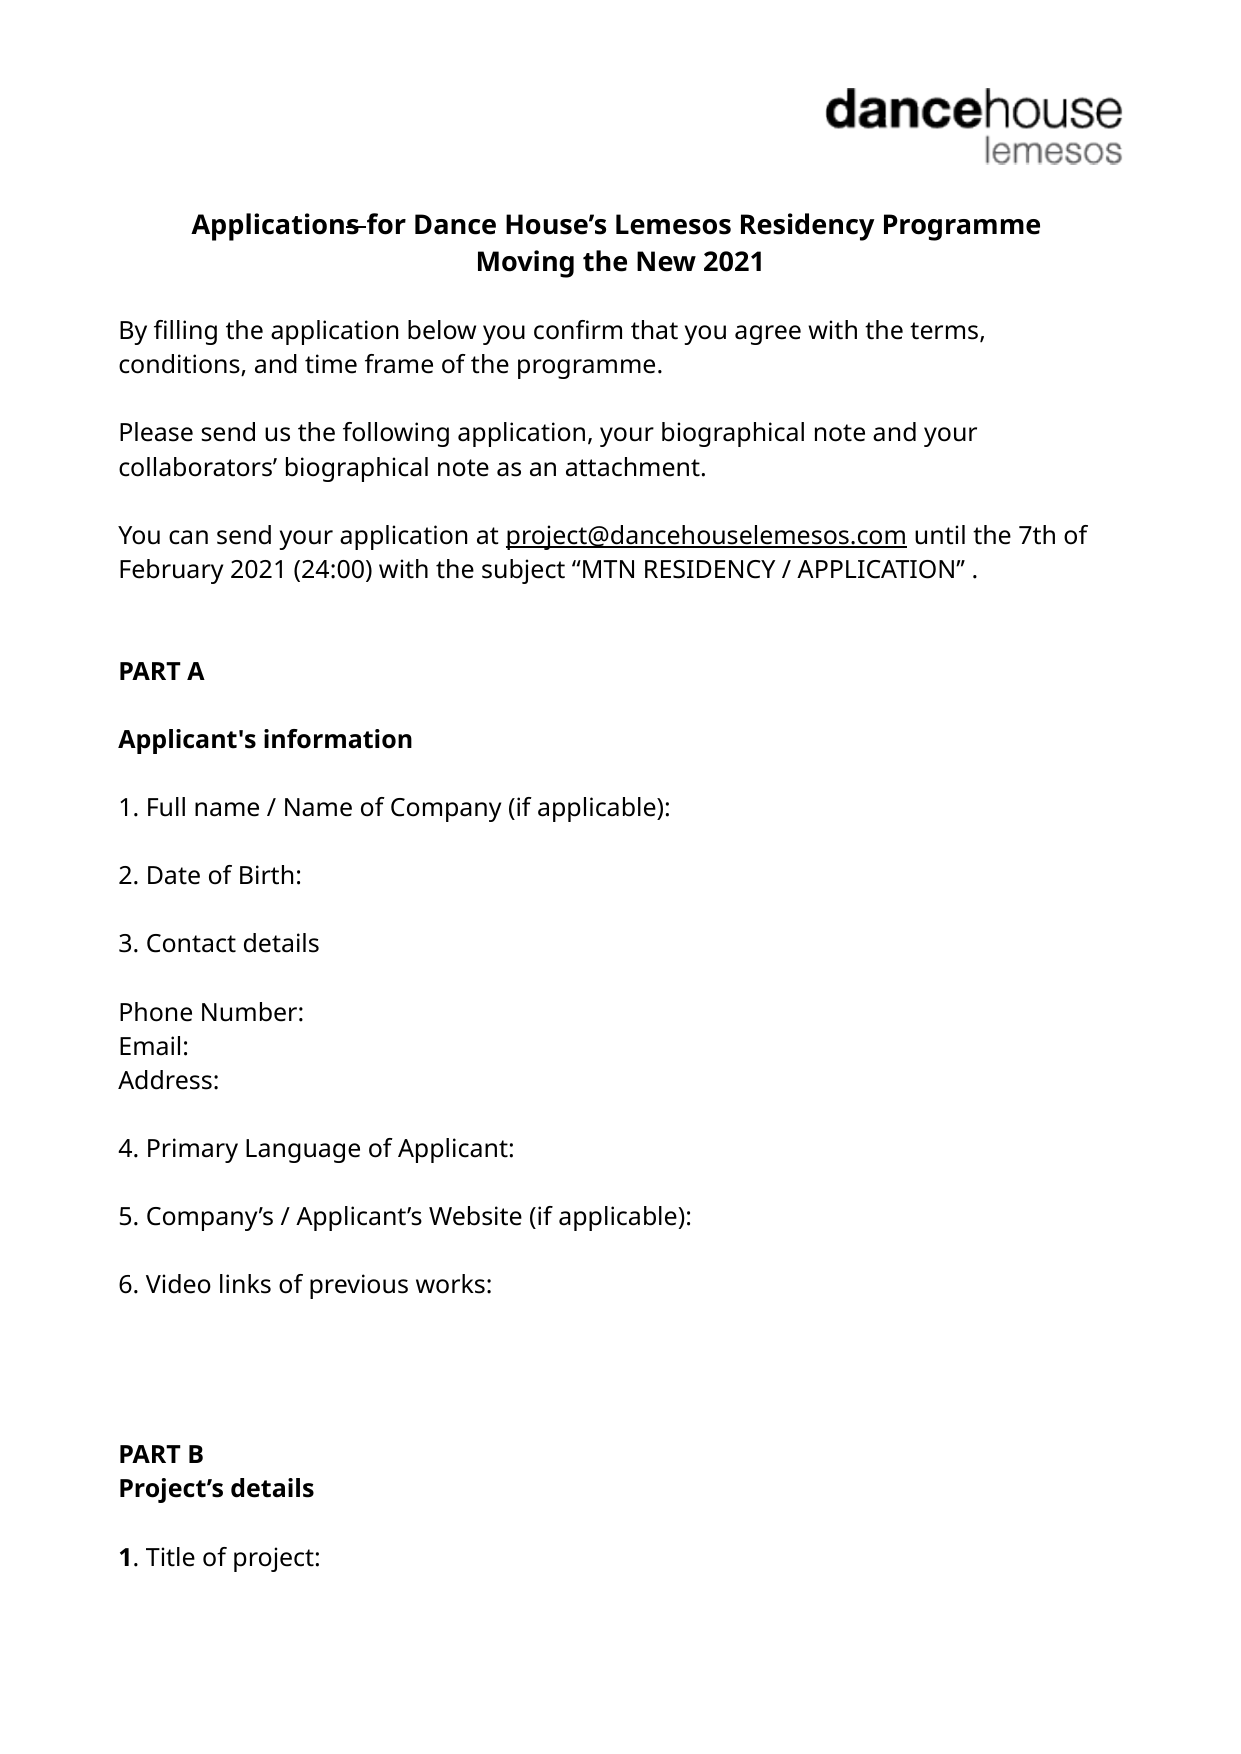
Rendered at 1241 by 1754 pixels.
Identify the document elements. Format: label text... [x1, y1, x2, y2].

text PART B [118, 1437, 1122, 1471]
text By filling the application below you confirm that you agree with the terms, conditions, and time frame of the programme. [118, 313, 1122, 381]
text Applicant's information [118, 722, 1122, 756]
text 4. Primary Language of Applicant: [118, 1130, 1122, 1164]
text 6. Video links of previous works: [118, 1267, 1122, 1301]
text Moving the New 2021 [118, 242, 1122, 279]
text 1. Title of project: [118, 1539, 1122, 1573]
text Phone Number: [118, 994, 1122, 1028]
text PART A [118, 653, 1122, 688]
text 1. Full name / Name of Company (if applicable): [118, 790, 1122, 824]
text Applications for Dance House’s Lemesos Residency Programme [118, 205, 1122, 242]
text Email: [118, 1028, 1122, 1062]
text Project’s details [118, 1471, 1122, 1505]
text 2. Date of Birth: [118, 858, 1122, 892]
text 5. Company’s / Applicant’s Website (if applicable): [118, 1198, 1122, 1233]
text Address: [118, 1062, 1122, 1096]
text Please send us the following application, your biographical note and your collaborators’ biographical note as an attachment. [118, 415, 1122, 483]
text 3. Contact details [118, 926, 1122, 960]
text You can send your application at project@dancehouselemesos.com until the 7th of February 2021 (24:00) with the subject “ΜΤΝ RESIDENCY / APPLICATION’’ . [118, 517, 1122, 585]
picture [825, 88, 1123, 165]
